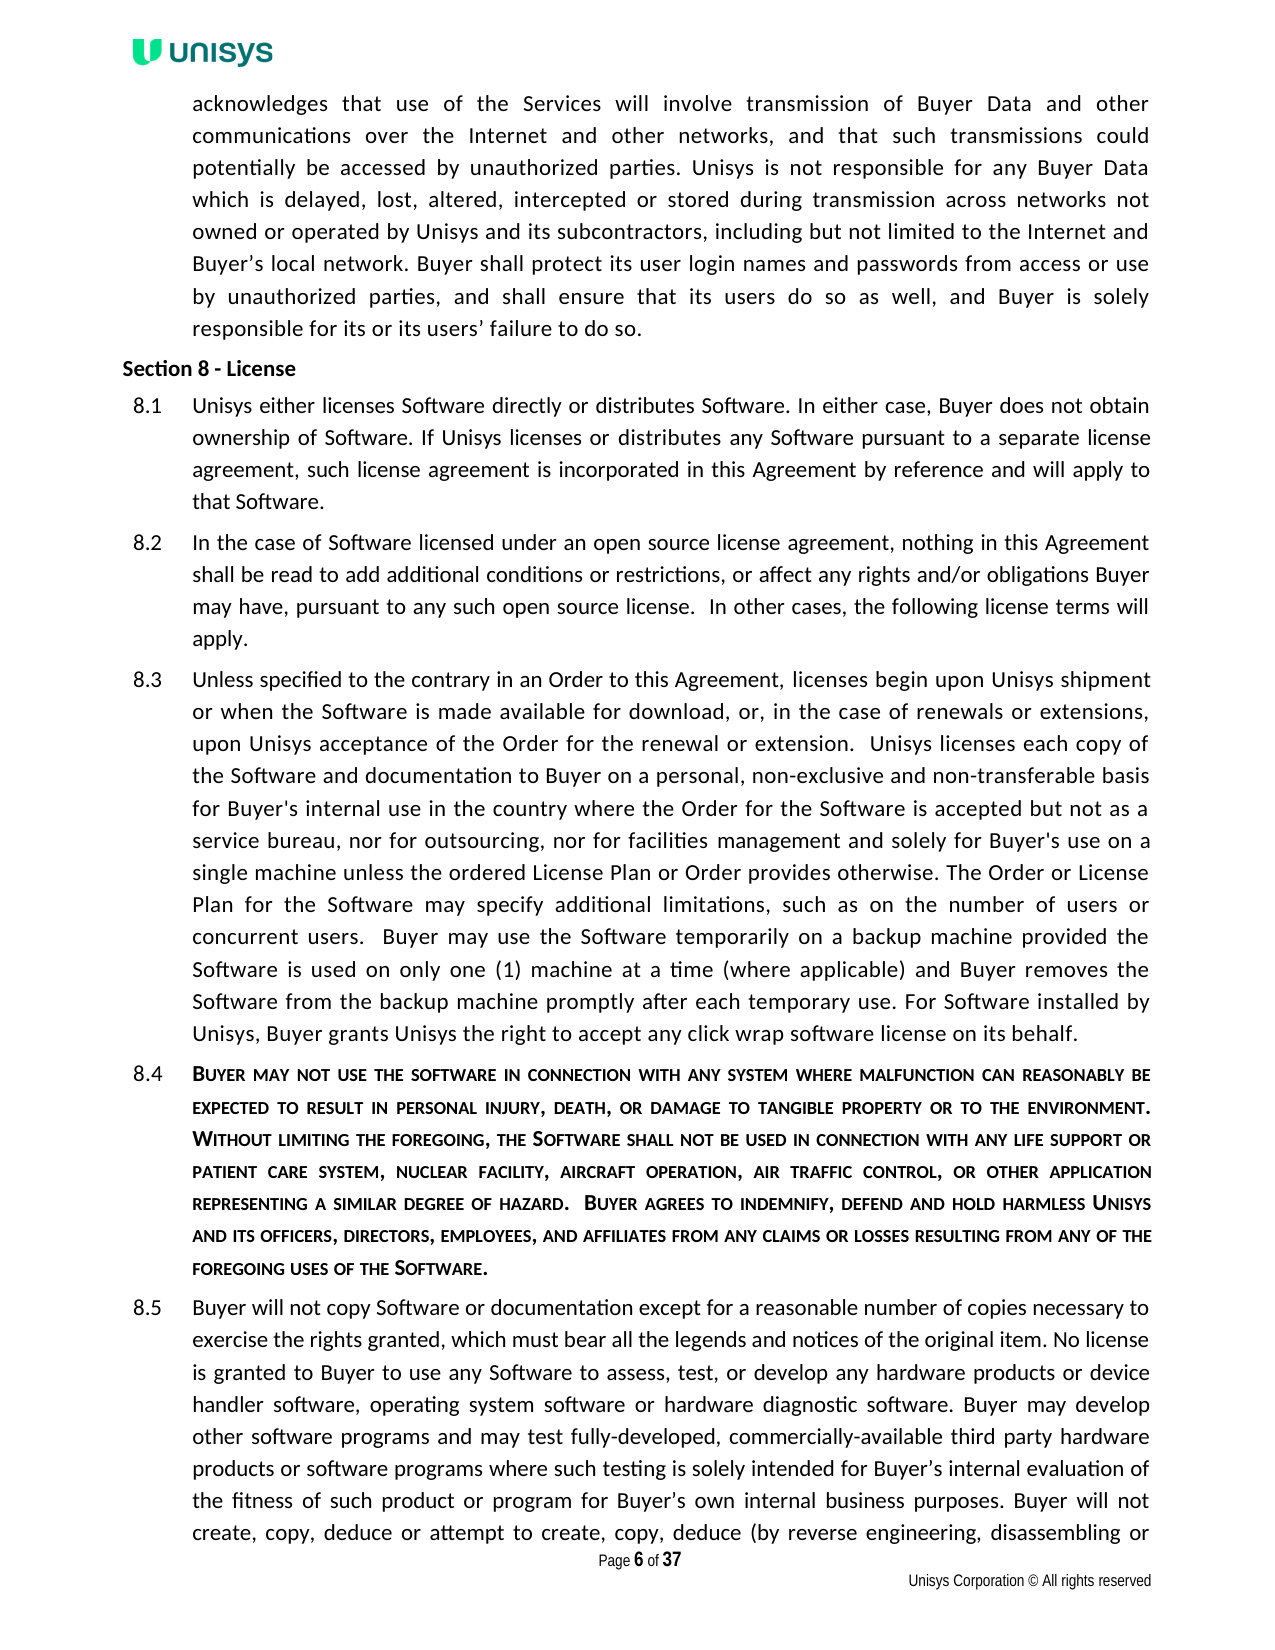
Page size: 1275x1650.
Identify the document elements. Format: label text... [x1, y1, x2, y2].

subtitle 8.1 Unisys either licenses Software directly or distributes Software. In either case, Buyer does not obtain ownership of Software. If Unisys licenses or distributes any Software pursuant to a separate license agreement, such license agreement is incorporated in this Agreement by reference and will apply to that Software. [133, 391, 1152, 515]
subtitle 8.3 Unless specified to the contrary in an Order to this Agreement, licenses begin upon Unisys shipment or when the Software is made available for download, or, in the case of renewals or extensions, upon Unisys acceptance of the Order for the renewal or extension. Unisys licenses each copy of the Software and documentation to Buyer on a personal, non-exclusive and non-transferable basis for Buyer's internal use in the country where the Order for the Software is accepted but not as a service bureau, nor for outsourcing, nor for facilities management and solely for Buyer's use on a single machine unless the ordered License Plan or Order provides otherwise. The Order or License Plan for the Software may specify additional limitations, such as on the number of users or concurrent users. Buyer may use the Software temporarily on a backup machine provided the Software is used on only one (1) machine at a time (where applicable) and Buyer removes the Software from the backup machine promptly after each temporary use. For Software installed by Unisys, Buyer grants Unisys the right to accept any click wrap software license on its behalf. [133, 665, 1152, 1047]
subtitle 8.5 Buyer will not copy Software or documentation except for a reasonable number of copies necessary to exercise the rights granted, which must bear all the legends and notices of the original item. No license is granted to Buyer to use any Software to assess, test, or develop any hardware products or device handler software, operating system software or hardware diagnostic software. Buyer may develop other software programs and may test fully-developed, commercially-available third party hardware products or software programs where such testing is solely intended for Buyer’s internal evaluation of the fitness of such product or program for Buyer’s own internal business purposes. Buyer will not create, copy, deduce or attempt to create, copy, deduce (by reverse engineering, disassembling or [133, 1293, 1152, 1547]
subtitle 8.2 In the case of Software licensed under an open source license agreement, nothing in this Agreement shall be read to add additional conditions or restrictions, or affect any rights and/or obligations Buyer may have, pursuant to any such open source license. In other cases, the following license terms will apply. [133, 528, 1152, 652]
subtitle 8.4 Buyer may not use the software in connection with any system where malfunction can reasonably be expected to result in personal injury, death, or damage to tangible property or to the environment. Without limiting the foregoing, the Software shall not be used in connection with any life support or patient care system, nuclear facility, aircraft operation, air traffic control, or other application representing a similar degree of hazard. Buyer agrees to indemnify, defend and hold harmless Unisys and its officers, directors, employees, and affiliates from any claims or losses resulting from any of the foregoing uses of the Software. [133, 1059, 1152, 1281]
subtitle Section 8 - License [122, 354, 1152, 382]
subtitle acknowledges that use of the Services will involve transmission of Buyer Data and other communications over the Internet and other networks, and that such transmissions could potentially be accessed by unauthorized parties. Unisys is not responsible for any Buyer Data which is delayed, lost, altered, intercepted or stored during transmission across networks not owned or operated by Unisys and its subcontractors, including but not limited to the Internet and Buyer’s local network. Buyer shall protect its user login names and passwords from access or use by unauthorized parties, and shall ensure that its users do so as well, and Buyer is solely responsible for its or its users’ failure to do so. [133, 89, 1152, 342]
